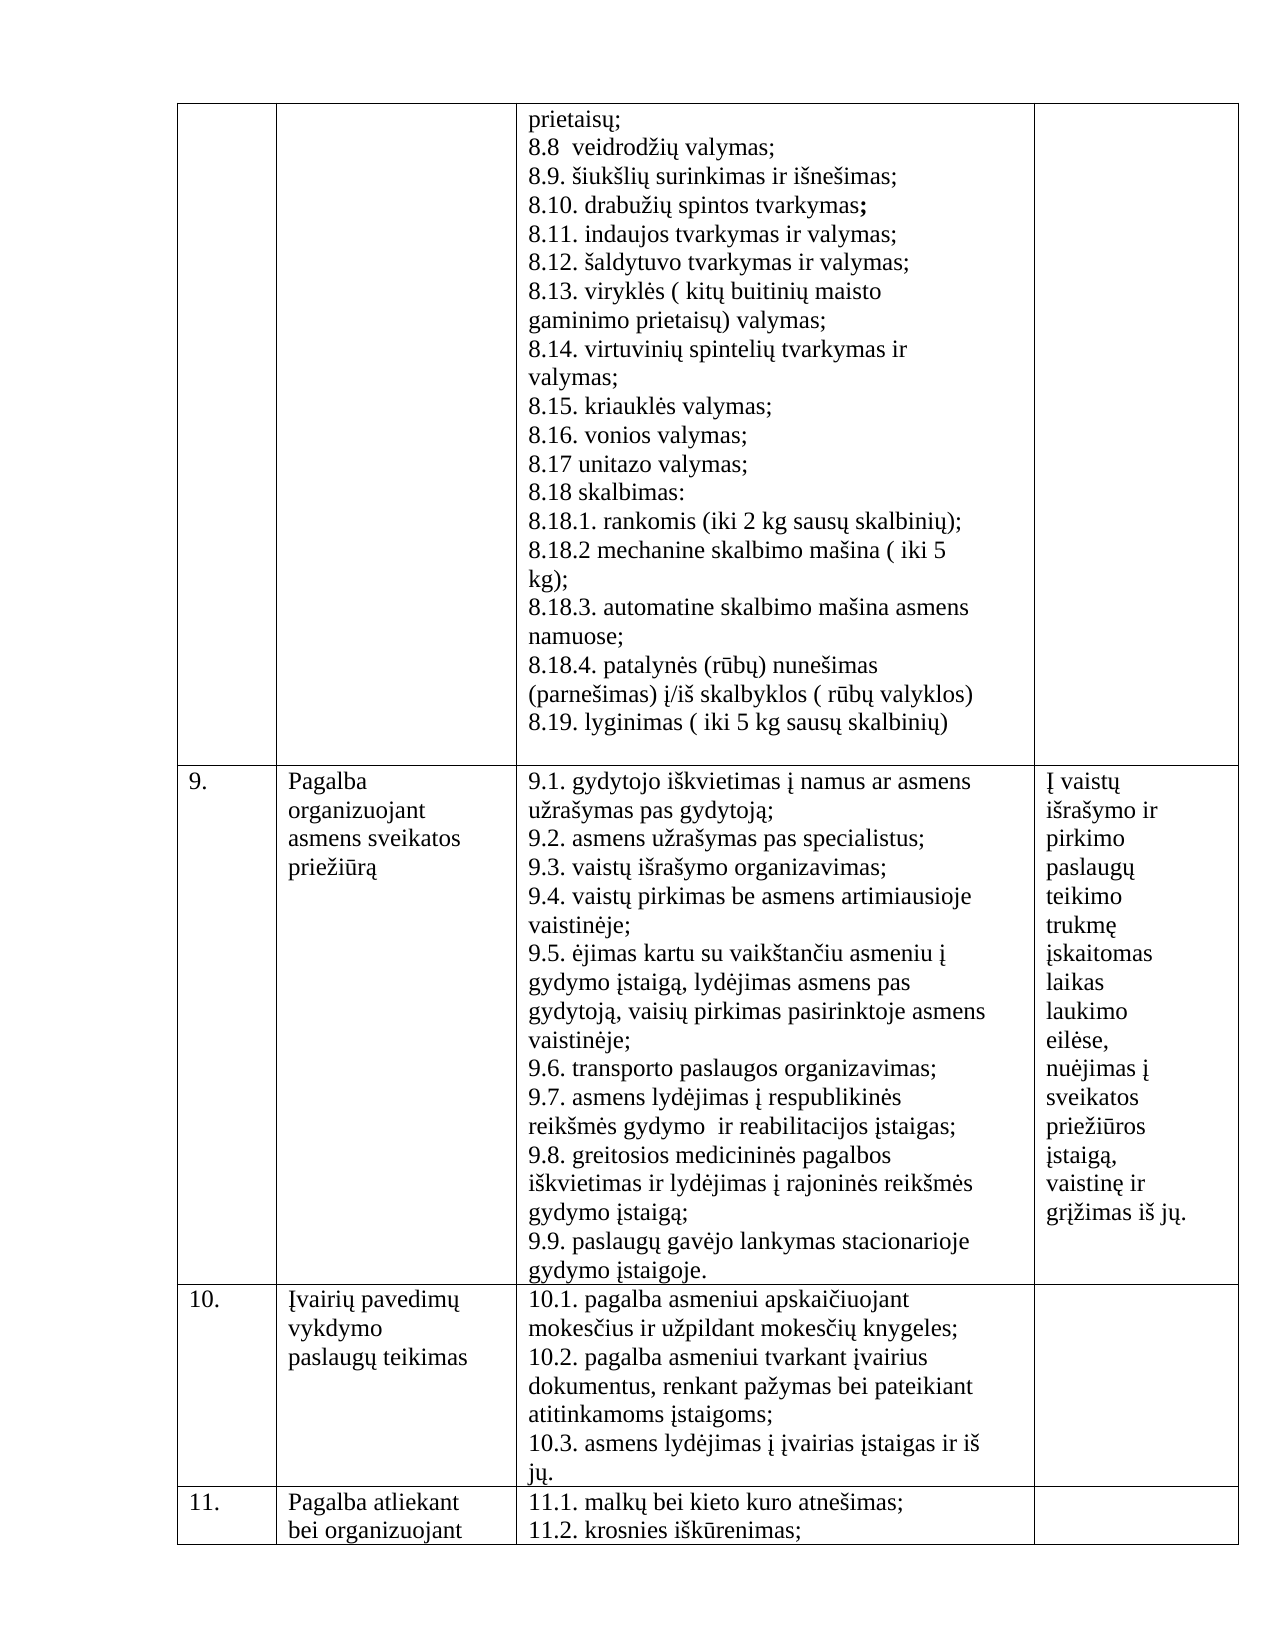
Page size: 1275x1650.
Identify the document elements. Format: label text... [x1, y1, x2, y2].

table_cell 11. [178, 1487, 276, 1544]
table_cell Pagalba organizuojant asmens sveikatos priežiūrą [277, 766, 516, 1283]
table_cell 9.1. gydytojo iškvietimas į namus ar asmens užrašymas pas gydytoją; 9.2. asmens užrašymas pas specialistus; 9.3. vaistų išrašymo organizavimas; 9.4. vaistų pirkimas be asmens artimiausioje vaistinėje; 9.5. ėjimas kartu su vaikštančiu asmeniu į gydymo įstaigą, lydėjimas asmens pas gydytoją, vaisių pirkimas pasirinktoje asmens vaistinėje; 9.6. transporto paslaugos organizavimas; 9.7. asmens lydėjimas į respublikinės reikšmės gydymo ir reabilitacijos įstaigas; 9.8. greitosios medicininės pagalbos iškvietimas ir lydėjimas į rajoninės reikšmės gydymo įstaigą; 9.9. paslaugų gavėjo lankymas stacionarioje gydymo įstaigoje. [517, 766, 1034, 1283]
table_cell Pagalba atliekant bei organizuojant [277, 1487, 516, 1544]
table_cell [277, 104, 516, 765]
table_cell [1035, 104, 1238, 765]
table_cell prietaisų; 8.8 veidrodžių valymas; 8.9. šiukšlių surinkimas ir išnešimas; 8.10. drabužių spintos tvarkymas; 8.11. indaujos tvarkymas ir valymas; 8.12. šaldytuvo tvarkymas ir valymas; 8.13. viryklės ( kitų buitinių maisto gaminimo prietaisų) valymas; 8.14. virtuvinių spintelių tvarkymas ir valymas; 8.15. kriauklės valymas; 8.16. vonios valymas; 8.17 unitazo valymas; 8.18 skalbimas: 8.18.1. rankomis (iki 2 kg sausų skalbinių); 8.18.2 mechanine skalbimo mašina ( iki 5 kg); 8.18.3. automatine skalbimo mašina asmens namuose; 8.18.4. patalynės (rūbų) nunešimas (parnešimas) į/iš skalbyklos ( rūbų valyklos) 8.19. lyginimas ( iki 5 kg sausų skalbinių) [517, 104, 1034, 765]
table_cell Įvairių pavedimų vykdymo paslaugų teikimas [277, 1285, 516, 1486]
table_cell 9. [178, 766, 276, 1283]
table_cell 11.1. malkų bei kieto kuro atnešimas; 11.2. krosnies iškūrenimas; [517, 1487, 1034, 1544]
table_cell [178, 104, 276, 765]
table_cell Į vaistų išrašymo ir pirkimo paslaugų teikimo trukmę įskaitomas laikas laukimo eilėse, nuėjimas į sveikatos priežiūros įstaigą, vaistinę ir grįžimas iš jų. [1035, 766, 1238, 1283]
table_cell 10. [178, 1285, 276, 1486]
table_cell 10.1. pagalba asmeniui apskaičiuojant mokesčius ir užpildant mokesčių knygeles; 10.2. pagalba asmeniui tvarkant įvairius dokumentus, renkant pažymas bei pateikiant atitinkamoms įstaigoms; 10.3. asmens lydėjimas į įvairias įstaigas ir iš jų. [517, 1285, 1034, 1486]
table_cell [1035, 1285, 1238, 1486]
table_cell [1035, 1487, 1238, 1544]
